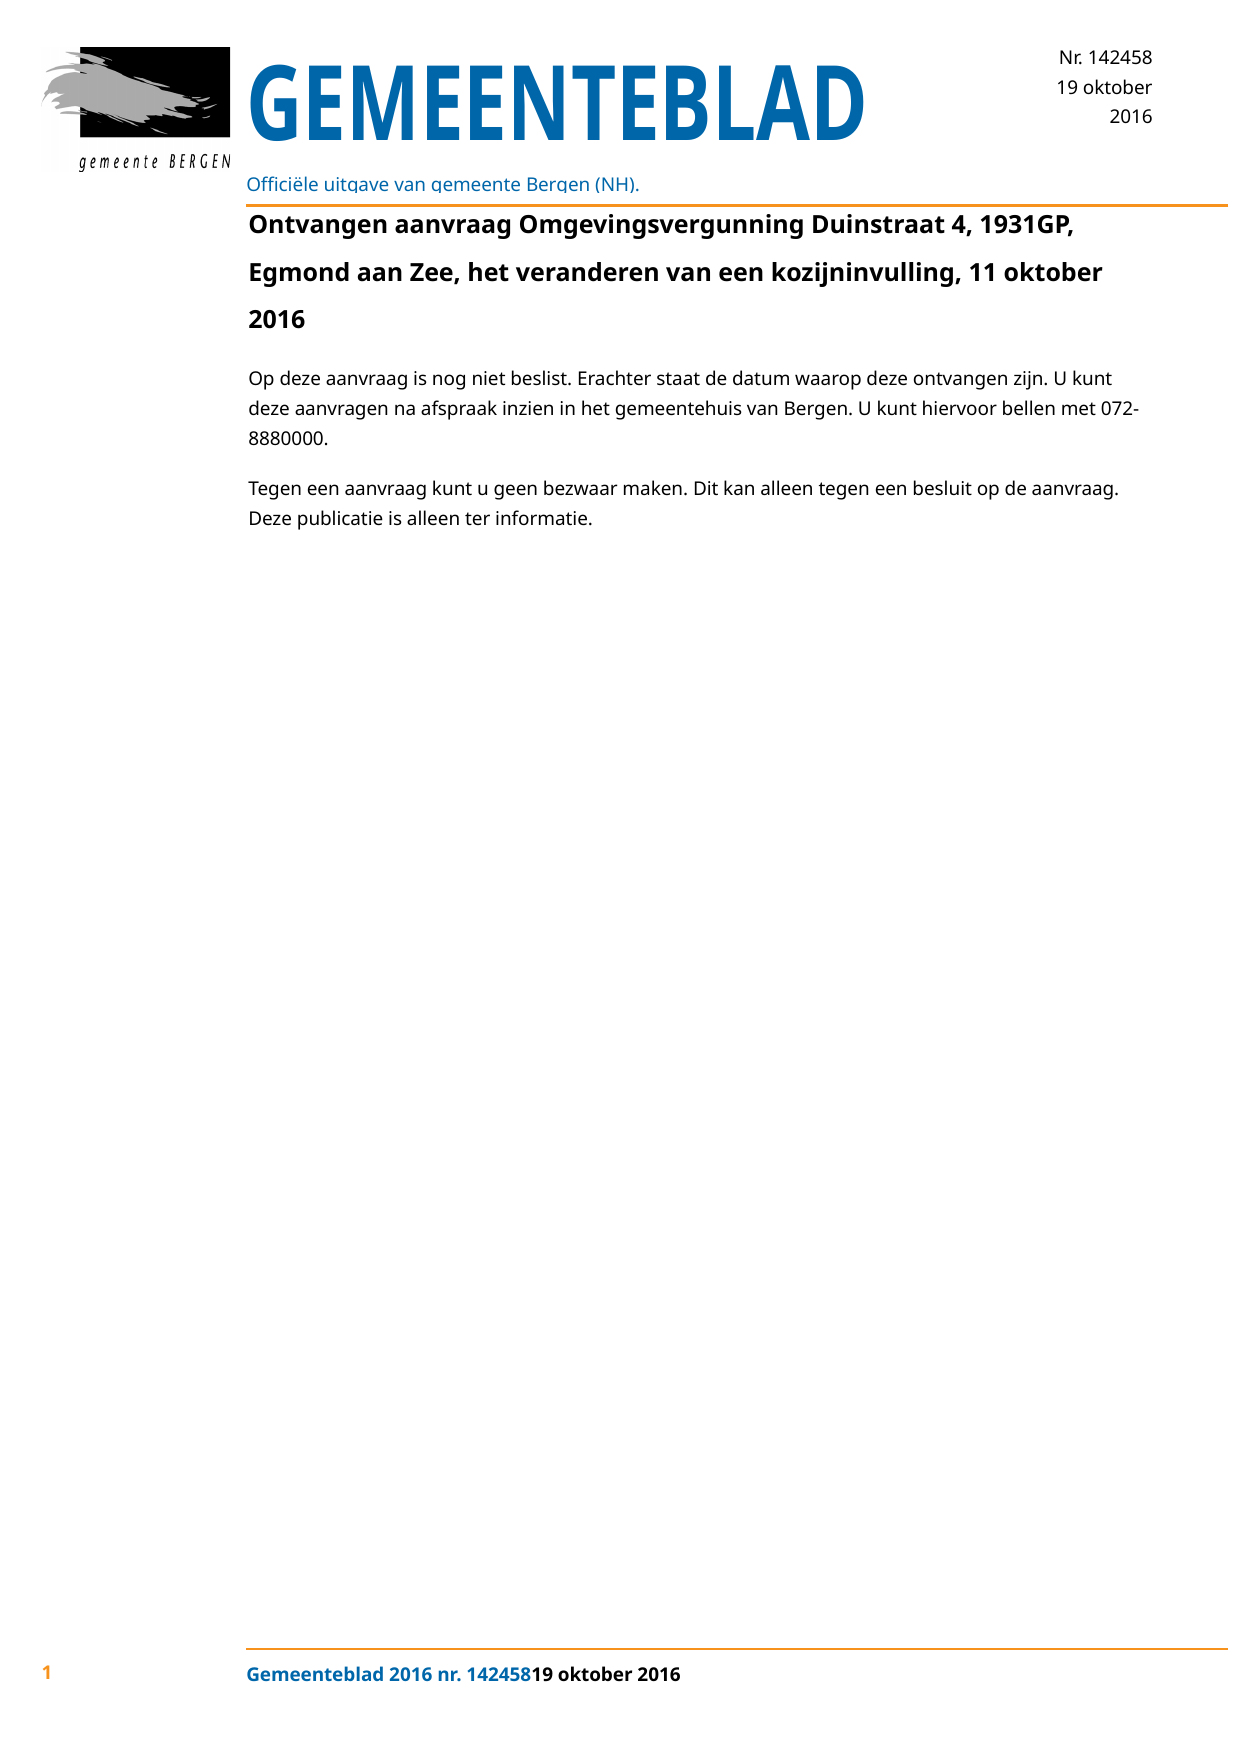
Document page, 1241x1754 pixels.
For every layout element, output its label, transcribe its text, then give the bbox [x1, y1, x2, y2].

picture [41, 47, 231, 172]
text Tegen een aanvraag kunt u geen bezwaar maken. Dit kan alleen tegen een besluit op de aanvraag. Deze publicatie is alleen ter informatie. [248, 475, 1152, 530]
text Op deze aanvraag is nog niet beslist. Erachter staat de datum waarop deze ontvangen zijn. U kunt deze aanvragen na afspraak inzien in het gemeentehuis van Bergen. U kunt hiervoor bellen met 072-8880000. [248, 366, 1152, 450]
text Ontvangen aanvraag Omgevingsvergunning Duinstraat 4, 1931GP, Egmond aan Zee, het veranderen van een kozijninvulling, 11 oktober 2016 [248, 207, 1152, 336]
